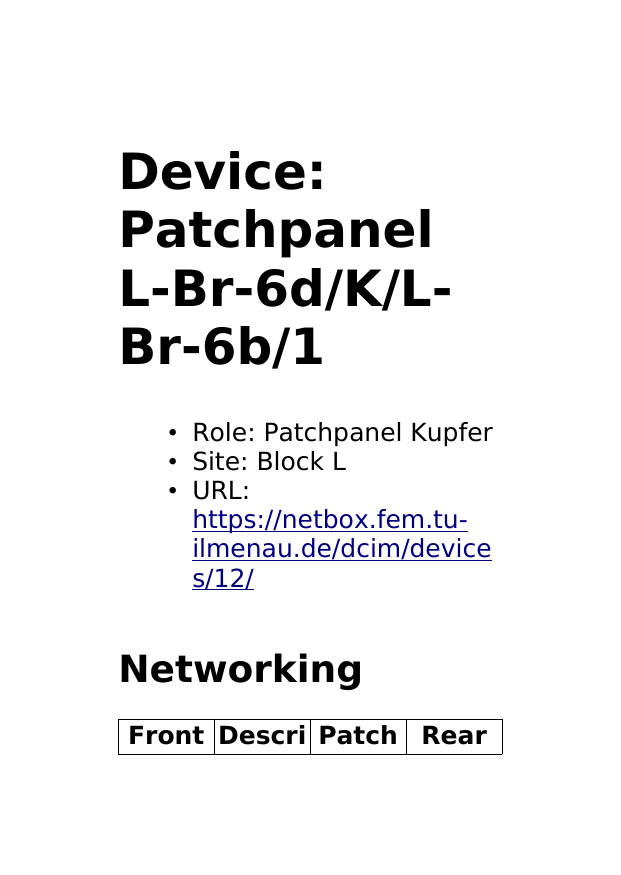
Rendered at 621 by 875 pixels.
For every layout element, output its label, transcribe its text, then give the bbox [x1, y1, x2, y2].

table_header Patch [311, 720, 406, 753]
table_header Descri [215, 720, 310, 753]
list URL: https://netbox.fem.tu-ilmenau.de/dcim/devices/12/ [177, 476, 502, 593]
list Role: Patchpanel Kupfer [177, 418, 502, 447]
subtitle Device: Patchpanel L-Br-6d/K/L-Br-6b/1 [118, 143, 502, 376]
table_header Front [119, 720, 214, 753]
list Site: Block L [177, 447, 502, 476]
subtitle Networking [118, 647, 502, 691]
table_header Rear [407, 720, 502, 753]
